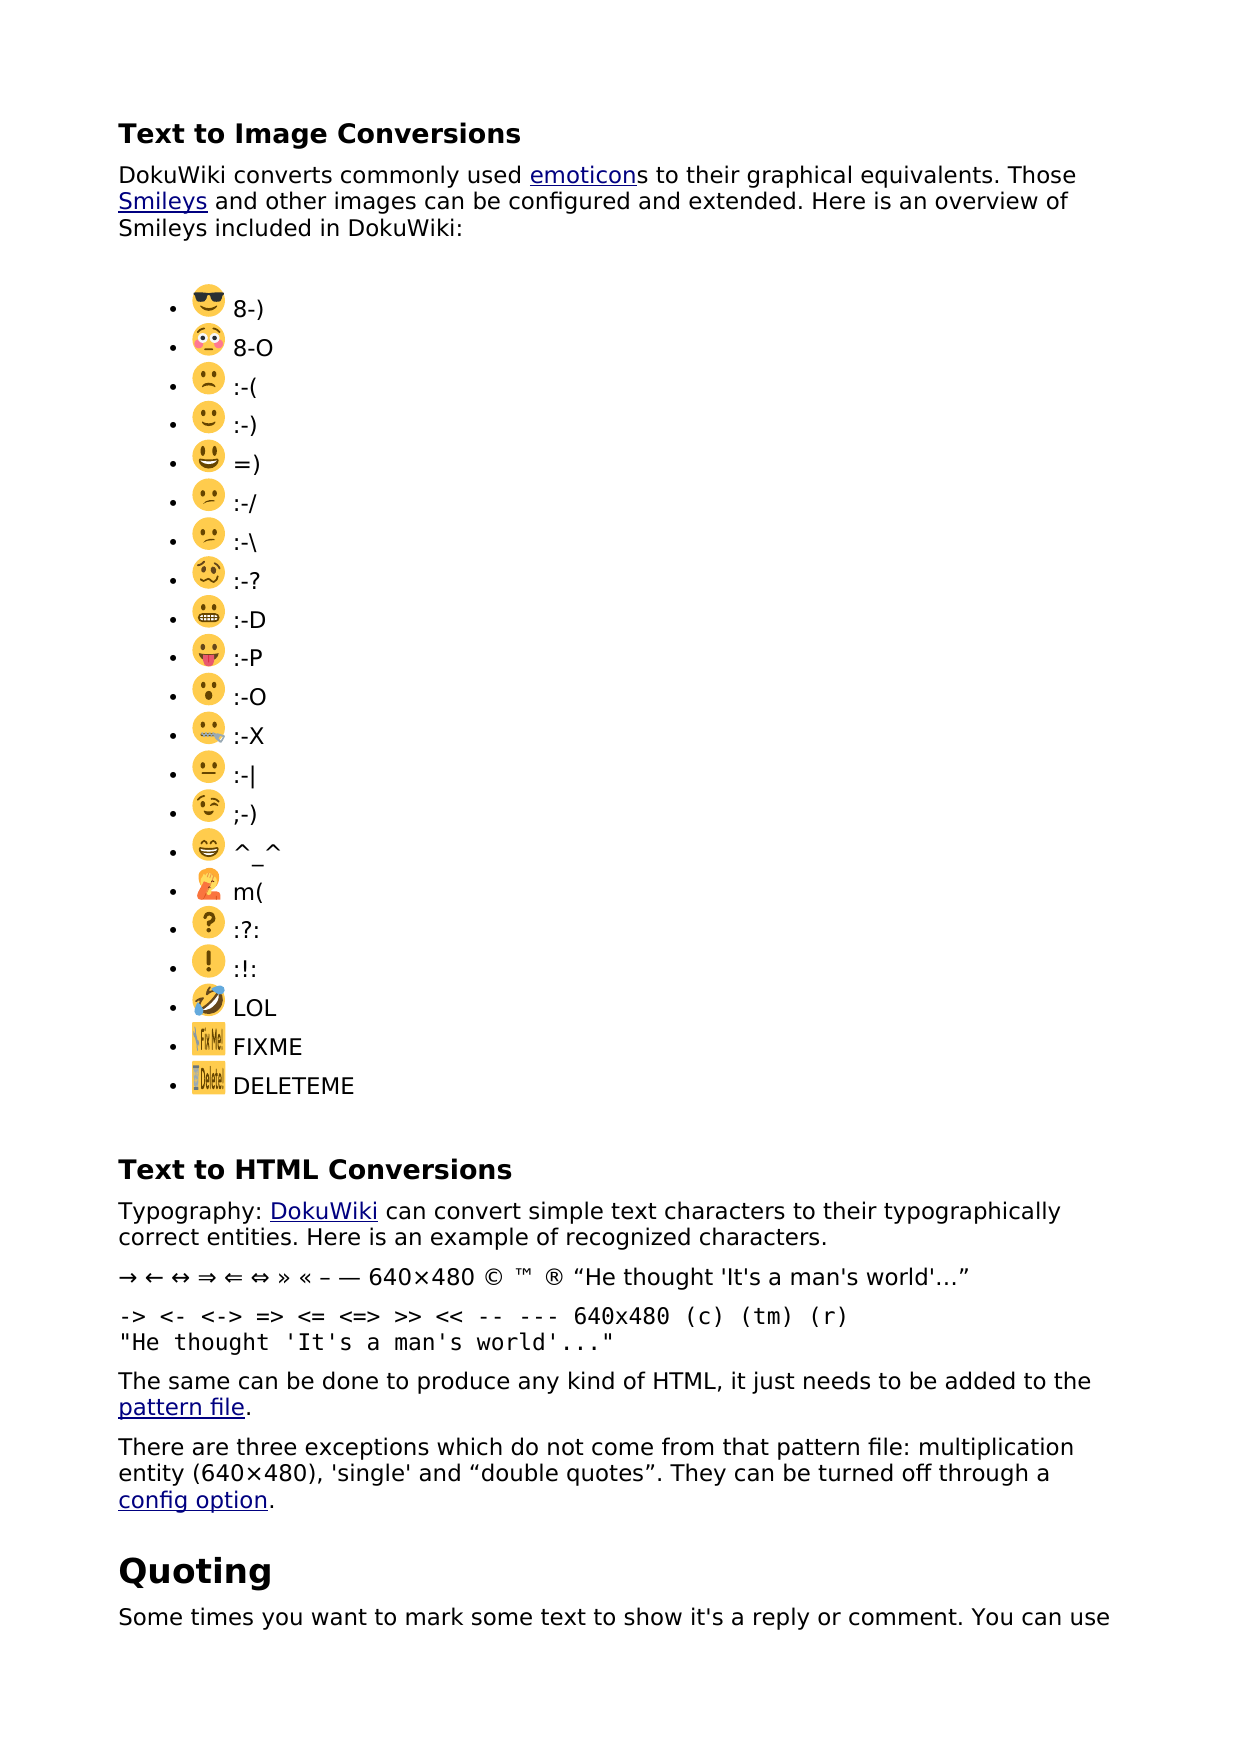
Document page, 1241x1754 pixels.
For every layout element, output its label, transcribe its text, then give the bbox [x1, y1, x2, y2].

list 8-O [177, 323, 1122, 361]
list :!: [177, 944, 1122, 983]
text Typography: DokuWiki can convert simple text characters to their typographically correct entities. Here is an example of recognized characters. [118, 1198, 1122, 1251]
list m( [177, 867, 1122, 905]
text The same can be done to produce any kind of HTML, it just needs to be added to the pattern file. [118, 1368, 1122, 1421]
list LOL [177, 983, 1122, 1022]
list :-) [177, 400, 1122, 439]
list =) [177, 439, 1122, 478]
text -> <- <-> => <= <=> >> << -- --- 640x480 (c) (tm) (r) "He thought 'It's a man's world'..." [118, 1303, 1122, 1356]
list :-O [177, 672, 1122, 711]
list :-\ [177, 517, 1122, 556]
list :-| [177, 750, 1122, 789]
list :-P [177, 633, 1122, 672]
list :?: [177, 905, 1122, 944]
text Some times you want to mark some text to show it's a reply or comment. You can use [118, 1604, 1122, 1630]
list ^_^ [177, 828, 1122, 867]
list ;-) [177, 789, 1122, 828]
subtitle Quoting [118, 1551, 1122, 1591]
list :-/ [177, 478, 1122, 517]
list :-( [177, 361, 1122, 400]
list :-D [177, 594, 1122, 633]
list 8-) [177, 284, 1122, 323]
list DELETEME [177, 1061, 1122, 1100]
list :-X [177, 711, 1122, 750]
list FIXME [177, 1022, 1122, 1061]
text There are three exceptions which do not come from that pattern file: multiplication entity (640×480), 'single' and “double quotes”. They can be turned off through a config option. [118, 1434, 1122, 1514]
list :-? [177, 556, 1122, 594]
subtitle Text to HTML Conversions [118, 1154, 1122, 1185]
text → ← ↔ ⇒ ⇐ ⇔ » « – — 640×480 © ™ ® “He thought 'It's a man's world'…” [118, 1264, 1122, 1290]
subtitle Text to Image Conversions [118, 118, 1122, 149]
text DokuWiki converts commonly used emoticons to their graphical equivalents. Those Smileys and other images can be configured and extended. Here is an overview of Smileys included in DokuWiki: [118, 162, 1122, 242]
